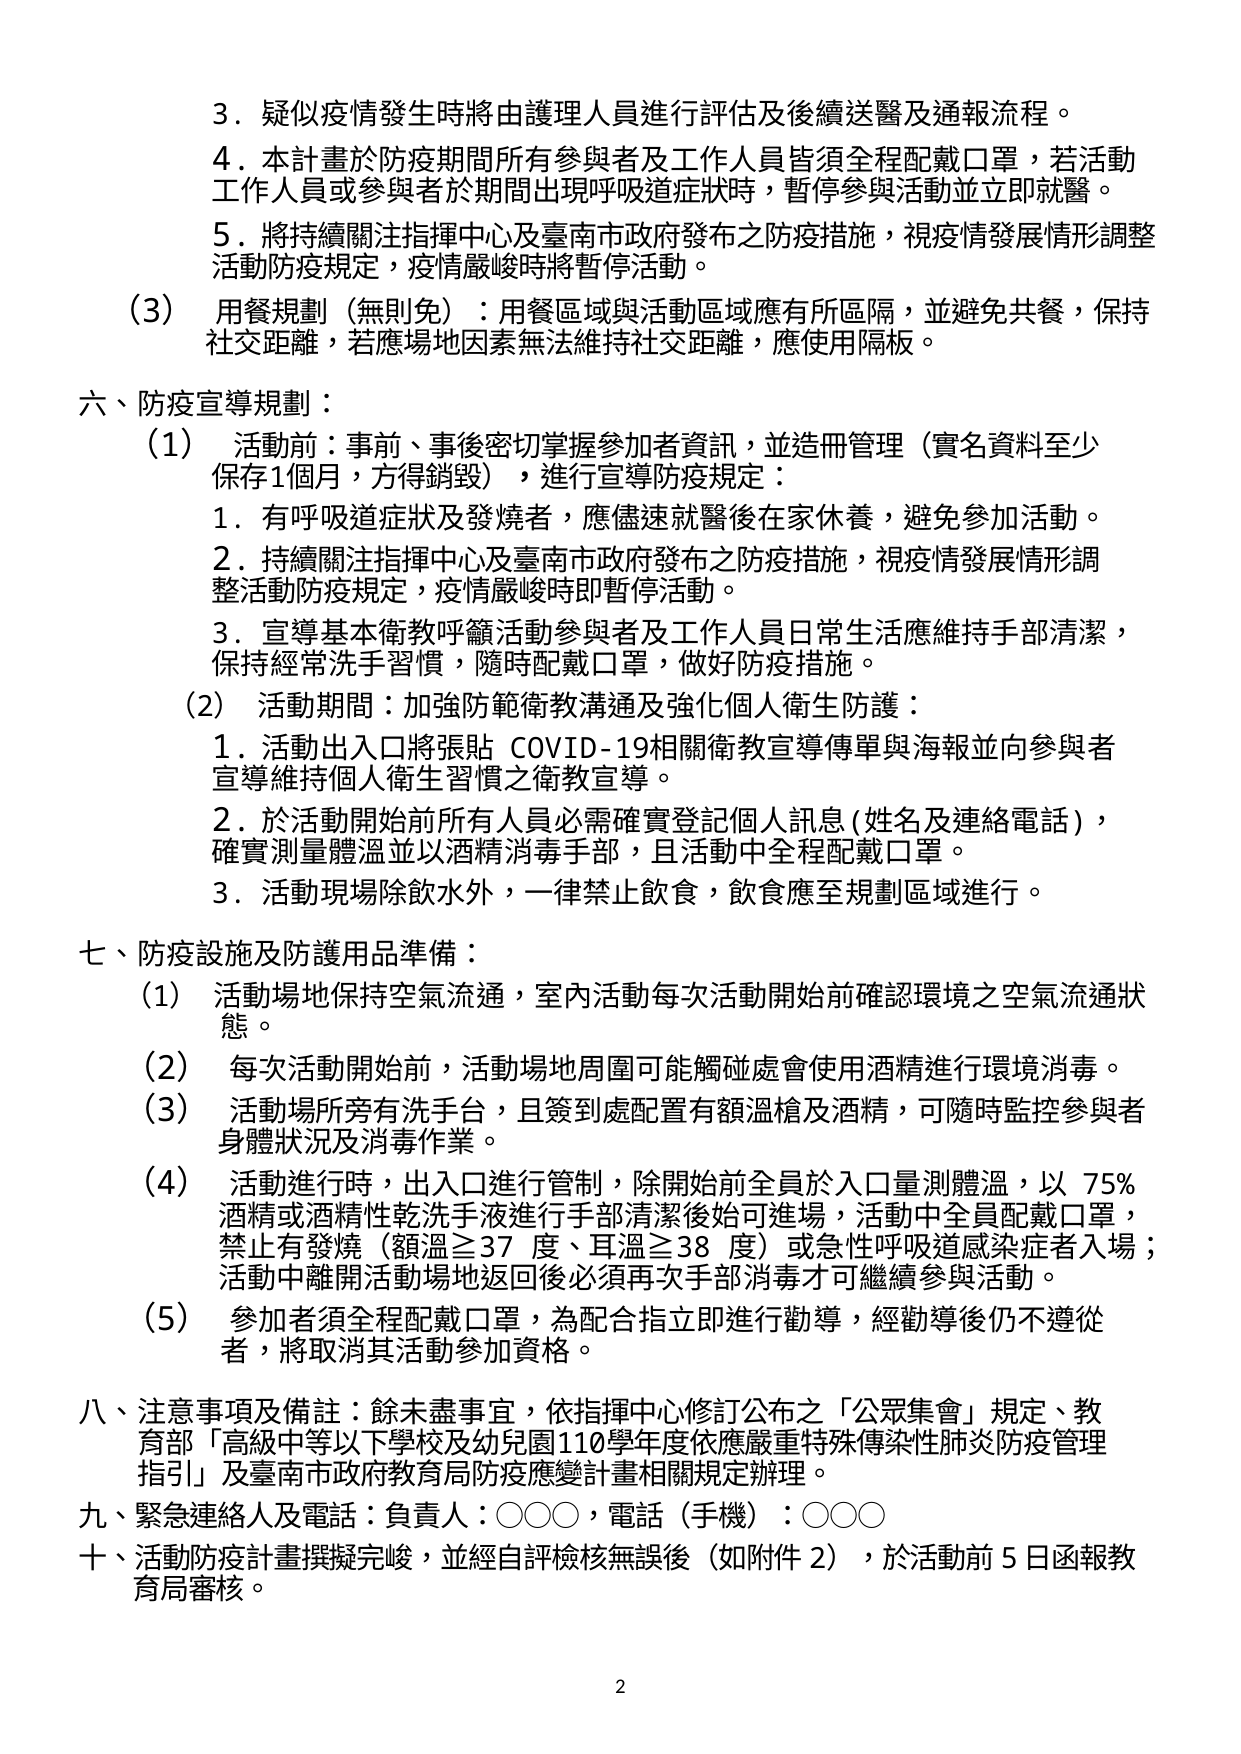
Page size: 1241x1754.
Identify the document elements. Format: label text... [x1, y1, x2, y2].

text 七、防疫設施及防護用品準備： [78, 939, 1150, 971]
list 活動前：事前、事後密切掌握參加者資訊，並造冊管理（實名資料至少保存1個月，方得銷毀），進行宣導防疫規定： [127, 431, 1117, 493]
list 每次活動開始前，活動場地周圍可能觸碰處會使用酒精進行環境消毒。 [123, 1054, 1150, 1086]
list 於活動開始前所有人員必需確實登記個人訊息(姓名及連絡電話)，確實測量體溫並以酒精消毒手部，且活動中全程配戴口罩。 [211, 806, 1117, 868]
text 六、防疫宣導規劃： [78, 389, 1162, 421]
list 活動期間：加強防範衛教溝通及強化個人衛生防護： [167, 691, 1117, 723]
list 活動場所旁有洗手台，且簽到處配置有額溫槍及酒精，可隨時監控參與者身體狀況及消毒作業。 [123, 1096, 1150, 1159]
list 宣導基本衛教呼籲活動參與者及工作人員日常生活應維持手部清潔，保持經常洗手習慣，隨時配戴口罩，做好防疫措施。 [211, 618, 1117, 681]
text 九、緊急連絡人及電話：負責人：○○○，電話（手機）：○○○ [78, 1501, 1162, 1533]
list 用餐規劃（無則免）：用餐區域與活動區域應有所區隔，並避免共餐，保持社交距離，若應場地因素無法維持社交距離，應使用隔板。 [108, 298, 1162, 360]
text 八、注意事項及備註：餘未盡事宜，依指揮中心修訂公布之「公眾集會」規定、教育部「高級中等以下學校及幼兒園110學年度依應嚴重特殊傳染性肺炎防疫管理指引」及臺南市政府教育局防疫應變計畫相關規定辦理。 [78, 1397, 1117, 1491]
list 將持續關注指揮中心及臺南市政府發布之防疫措施，視疫情發展情形調整活動防疫規定，疫情嚴峻時將暫停活動。 [211, 221, 1162, 284]
list 有呼吸道症狀及發燒者，應儘速就醫後在家休養，避免參加活動。 [211, 504, 1117, 535]
list 活動現場除飲水外，一律禁止飲食，飲食應至規劃區域進行。 [211, 879, 1117, 910]
list 活動場地保持空氣流通，室內活動每次活動開始前確認環境之空氣流通狀態。 [123, 981, 1150, 1044]
list 持續關注指揮中心及臺南市政府發布之防疫措施，視疫情發展情形調整活動防疫規定，疫情嚴峻時即暫停活動。 [211, 546, 1117, 608]
list 活動出入口將張貼 COVID-19相關衛教宣導傳單與海報並向參與者宣導維持個人衛生習慣之衛教宣導。 [211, 733, 1117, 796]
list 疑似疫情發生時將由護理人員進行評估及後續送醫及通報流程。 [211, 100, 1162, 131]
list 參加者須全程配戴口罩，為配合指立即進行勸導，經勸導後仍不遵從者，將取消其活動參加資格。 [123, 1306, 1117, 1368]
list 本計畫於防疫期間所有參與者及工作人員皆須全程配戴口罩，若活動工作人員或參與者於期間出現呼吸道症狀時，暫停參與活動並立即就醫。 [211, 145, 1162, 207]
list 活動進行時，出入口進行管制，除開始前全員於入口量測體溫，以 75% 酒精或酒精性乾洗手液進行手部清潔後始可進場，活動中全員配戴口罩，禁止有發燒（額溫≧37 度、耳溫≧38 度）或急性呼吸道感染症者入場；活動中離開活動場地返回後必須再次手部消毒才可繼續參與活動。 [123, 1170, 1162, 1295]
text 十、活動防疫計畫撰擬完峻，並經自評檢核無誤後（如附件2），於活動前5日函報教育局審核。 [78, 1543, 1162, 1606]
